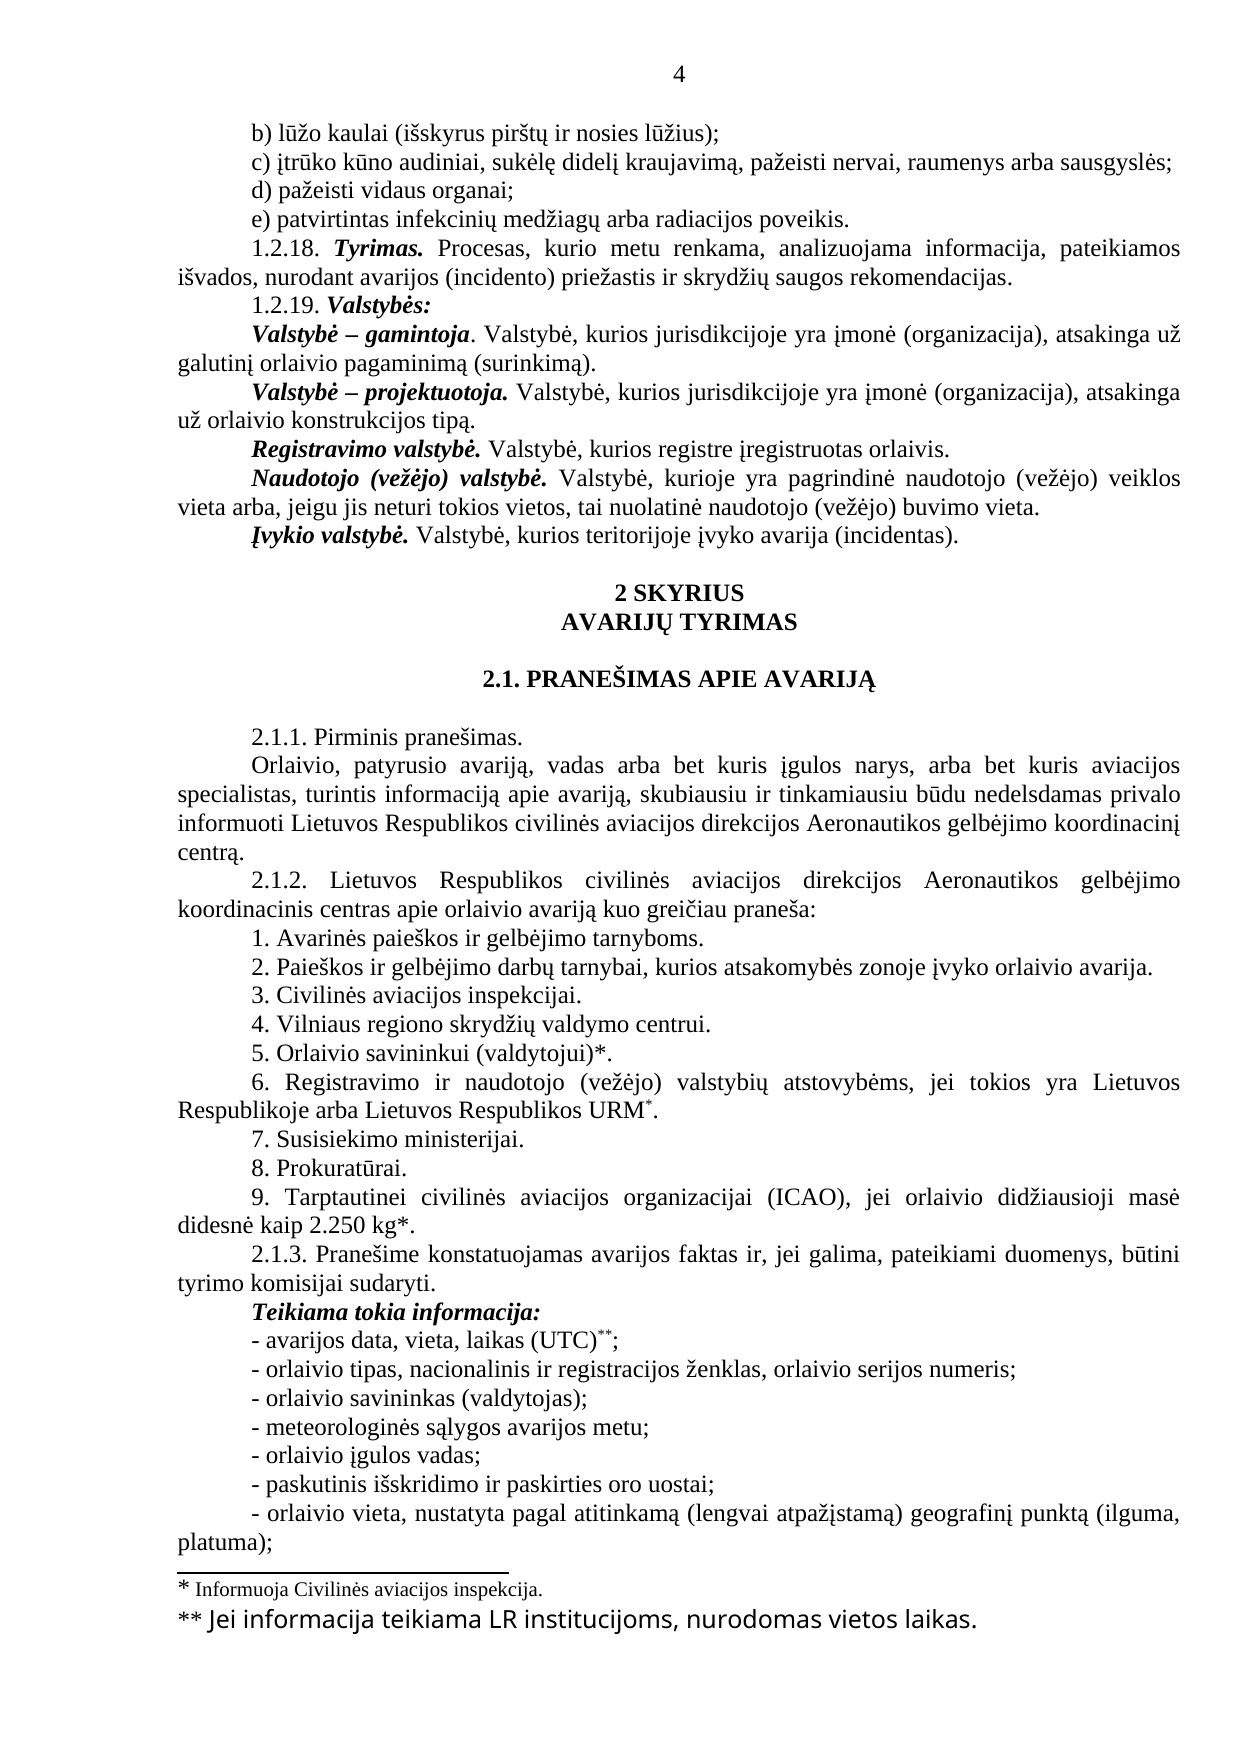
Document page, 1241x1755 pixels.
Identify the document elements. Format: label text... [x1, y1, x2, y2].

text 1. Avarinės paieškos ir gelbėjimo tarnyboms. [177, 923, 1181, 952]
text 2.1.3. Pranešime konstatuojamas avarijos faktas ir, jei galima, pateikiami duomenys, būtini tyrimo komisijai sudaryti. [177, 1239, 1181, 1297]
text Įvykio valstybė. Valstybė, kurios teritorijoje įvyko avarija (incidentas). [177, 521, 1181, 549]
text 7. Susisiekimo ministerijai. [177, 1124, 1181, 1153]
text Naudotojo (vežėjo) valstybė. Valstybė, kurioje yra pagrindinė naudotojo (vežėjo) veiklos vieta arba, jeigu jis neturi tokios vietos, tai nuolatinė naudotojo (vežėjo) buvimo vieta. [177, 463, 1181, 521]
text Valstybė – gamintoja. Valstybė, kurios jurisdikcijoje yra įmonė (organizacija), atsakinga už galutinį orlaivio pagaminimą (surinkimą). [177, 319, 1181, 377]
text - orlaivio vieta, nustatyta pagal atitinkamą (lengvai atpažįstamą) geografinį punktą (ilguma, platuma); [177, 1498, 1181, 1556]
text Jei informacija teikiama LR institucijoms, nurodomas vietos laikas. [177, 1602, 1181, 1636]
text AVARIJŲ TYRIMAS [177, 607, 1181, 636]
text 2 skyrius [177, 578, 1181, 607]
text - paskutinis išskridimo ir paskirties oro uostai; [177, 1469, 1181, 1498]
text e) patvirtintas infekcinių medžiagų arba radiacijos poveikis. [177, 204, 1181, 233]
text Valstybė – projektuotoja. Valstybė, kurios jurisdikcijoje yra įmonė (organizacija), atsakinga už orlaivio konstrukcijos tipą. [177, 377, 1181, 434]
text - orlaivio įgulos vadas; [177, 1441, 1181, 1469]
text - orlaivio savininkas (valdytojas); [177, 1383, 1181, 1412]
text 3. Civilinės aviacijos inspekcijai. [177, 981, 1181, 1009]
text 1.2.19. Valstybės: [177, 291, 1181, 319]
text 4. Vilniaus regiono skrydžių valdymo centrui. [177, 1009, 1181, 1038]
text 2.1.2. Lietuvos Respublikos civilinės aviacijos direkcijos Aeronautikos gelbėjimo koordinacinis centras apie orlaivio avariją kuo greičiau praneša: [177, 866, 1181, 923]
text c) įtrūko kūno audiniai, sukėlę didelį kraujavimą, pažeisti nervai, raumenys arba sausgyslės; [177, 147, 1181, 176]
text 6. Registravimo ir naudotojo (vežėjo) valstybių atstovybėms, jei tokios yra Lietuvos Respublikoje arba Lietuvos Respublikos URM. [177, 1067, 1181, 1124]
text 2.1. Pranešimas apie avariją [177, 664, 1181, 693]
text 5. Orlaivio savininkui (valdytojui)*. [177, 1038, 1181, 1067]
text 2. Paieškos ir gelbėjimo darbų tarnybai, kurios atsakomybės zonoje įvyko orlaivio avarija. [177, 952, 1181, 981]
text d) pažeisti vidaus organai; [177, 176, 1181, 204]
text b) lūžo kaulai (išskyrus pirštų ir nosies lūžius); [177, 118, 1181, 147]
text Registravimo valstybė. Valstybė, kurios registre įregistruotas orlaivis. [177, 434, 1181, 463]
text Informuoja Civilinės aviacijos inspekcija. [177, 1573, 1181, 1602]
text 1.2.18. Tyrimas. Procesas, kurio metu renkama, analizuojama informacija, pateikiamos išvados, nurodant avarijos (incidento) priežastis ir skrydžių saugos rekomendacijas. [177, 233, 1181, 291]
text Orlaivio, patyrusio avariją, vadas arba bet kuris įgulos narys, arba bet kuris aviacijos specialistas, turintis informaciją apie avariją, skubiausiu ir tinkamiausiu būdu nedelsdamas privalo informuoti Lietuvos Respublikos civilinės aviacijos direkcijos Aeronautikos gelbėjimo koordinacinį centrą. [177, 751, 1181, 866]
text - meteorologinės sąlygos avarijos metu; [177, 1412, 1181, 1441]
text - avarijos data, vieta, laikas (UTC); [177, 1326, 1181, 1354]
text Teikiama tokia informacija: [177, 1297, 1181, 1326]
text 9. Tarptautinei civilinės aviacijos organizacijai (ICAO), jei orlaivio didžiausioji masė didesnė kaip 2.250 kg*. [177, 1182, 1181, 1239]
text 8. Prokuratūrai. [177, 1153, 1181, 1182]
text - orlaivio tipas, nacionalinis ir registracijos ženklas, orlaivio serijos numeris; [177, 1354, 1181, 1383]
text 2.1.1. Pirminis pranešimas. [177, 722, 1181, 751]
